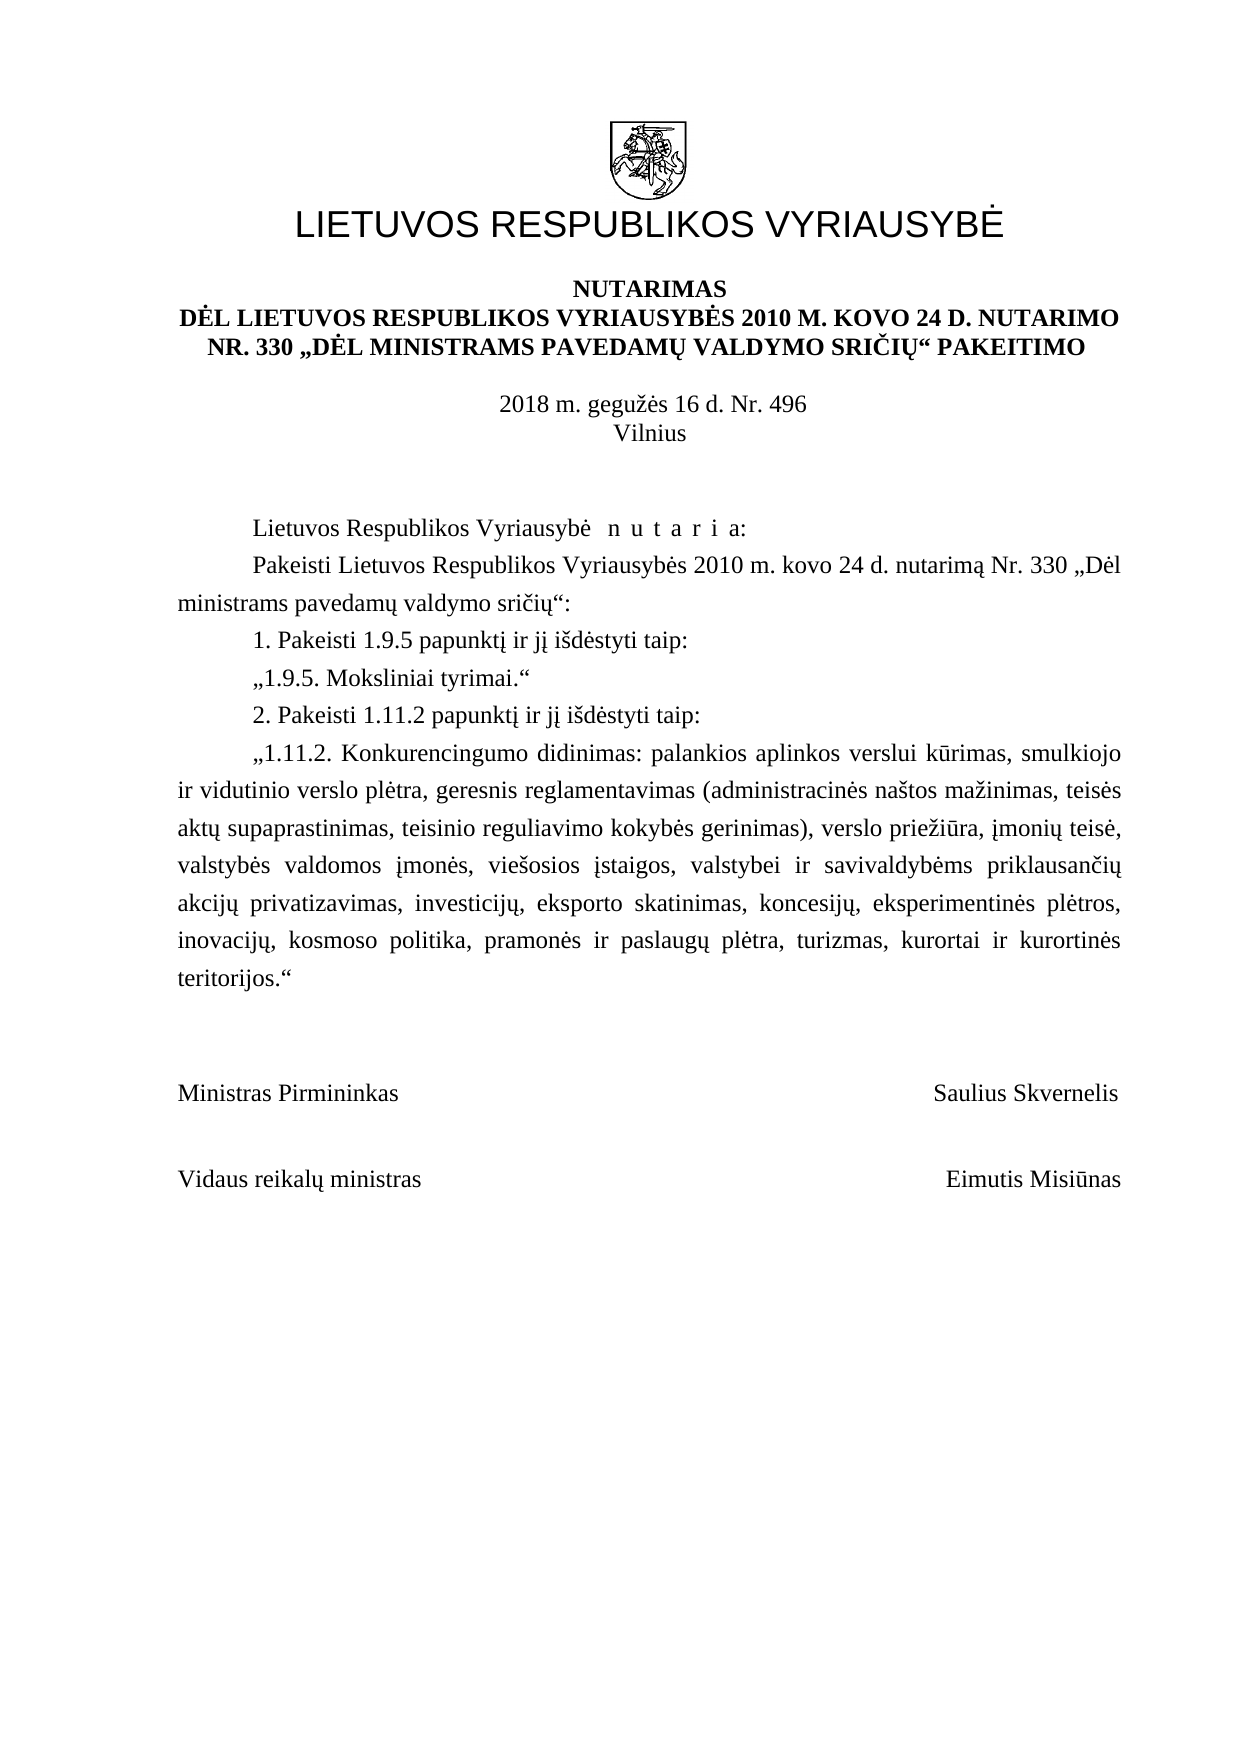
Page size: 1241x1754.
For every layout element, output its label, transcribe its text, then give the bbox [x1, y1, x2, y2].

text Vilnius [177, 418, 1122, 447]
text „1.11.2. Konkurencingumo didinimas: palankios aplinkos verslui kūrimas, smulkiojo ir vidutinio verslo plėtra, geresnis reglamentavimas (administracinės naštos mažinimas, teisės aktų supaprastinimas, teisinio reguliavimo kokybės gerinimas), verslo priežiūra, įmonių teisė, valstybės valdomos įmonės, viešosios įstaigos, valstybei ir savivaldybėms priklausančių akcijų privatizavimas, investicijų, eksporto skatinimas, koncesijų, eksperimentinės plėtros, inovacijų, kosmoso politika, pramonės ir paslaugų plėtra, turizmas, kurortai ir kurortinės teritorijos.“ [177, 729, 1122, 992]
text Ministras Pirmininkas Saulius Skvernelis [177, 1078, 1122, 1107]
text 1. Pakeisti 1.9.5 papunktį ir jį išdėstyti taip: [177, 617, 1122, 654]
text Vidaus reikalų ministras Eimutis Misiūnas [177, 1164, 1122, 1193]
text nutarimas [177, 274, 1122, 303]
text Lietuvos Respublikos Vyriausybė [177, 202, 1122, 246]
text „1.9.5. Moksliniai tyrimai.“ [177, 654, 1122, 692]
text Pakeisti Lietuvos Respublikos Vyriausybės 2010 m. kovo 24 d. nutarimą Nr. 330 „Dėl ministrams pavedamų valdymo sričių“: [177, 542, 1122, 617]
text Lietuvos Respublikos Vyriausybė nutaria: [177, 504, 1122, 542]
text NR. 330 „DĖL MINISTRAMS PAVEDAMŲ VALDYMO SRIČIŲ“ PAKEITIMO [177, 332, 1122, 361]
text Dėl LIETUVOS RESPUBLIKOS VYRIAUSYBĖS 2010 M. KOVO 24 D. NUTARIMO [177, 303, 1122, 332]
text 2018 m. gegužės 16 d. Nr. 496 [177, 389, 1122, 418]
text 2. Pakeisti 1.11.2 papunktį ir jį išdėstyti taip: [177, 692, 1122, 729]
